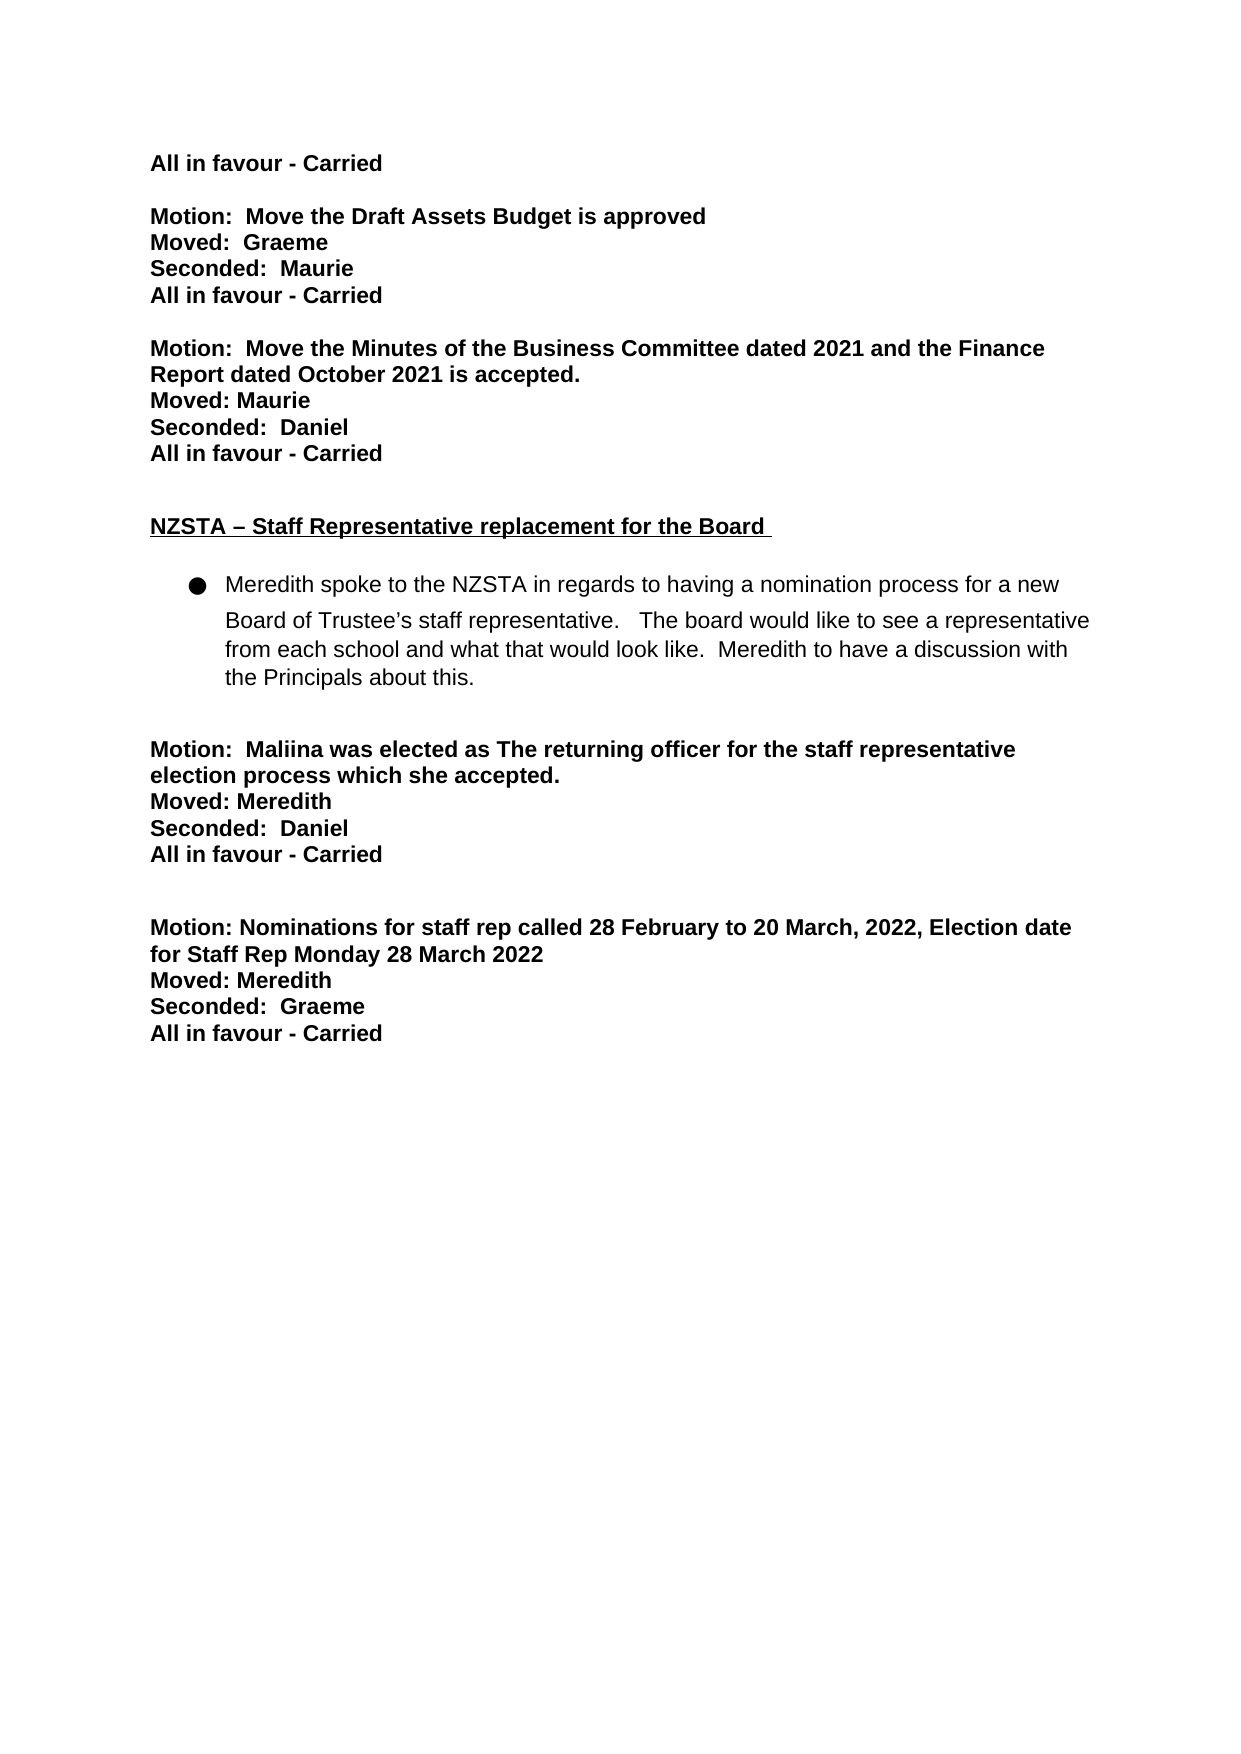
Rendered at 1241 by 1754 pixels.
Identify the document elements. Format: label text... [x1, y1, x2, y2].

text NZSTA – Staff Representative replacement for the Board [150, 513, 1090, 539]
text Moved: Maurie [150, 387, 1090, 413]
text Moved: Meredith [150, 788, 1090, 815]
text Motion: Move the Minutes of the Business Committee dated 2021 and the Finance Report dated October 2021 is accepted. [150, 334, 1090, 387]
text All in favour - Carried [150, 841, 1090, 867]
text Seconded: Daniel [150, 413, 1090, 440]
text Seconded: Graeme [150, 993, 1090, 1020]
text Moved: Meredith [150, 967, 1090, 993]
text Motion: Nominations for staff rep called 28 February to 20 March, 2022, Election date for Staff Rep Monday 28 March 2022 [150, 914, 1090, 967]
list Meredith spoke to the NZSTA in regards to having a nomination process for a new Board of Trustee’s staff representative. The board would like to see a representative from each school and what that would look like. Meredith to have a discussion with the Principals about this. [187, 558, 1090, 691]
text All in favour - Carried [150, 1020, 1090, 1046]
text All in favour - Carried [150, 282, 1090, 308]
text All in favour - Carried [150, 150, 1090, 176]
text Seconded: Daniel [150, 815, 1090, 841]
text All in favour - Carried [150, 440, 1090, 466]
text Seconded: Maurie [150, 255, 1090, 282]
text Motion: Maliina was elected as The returning officer for the staff representative election process which she accepted. [150, 736, 1090, 788]
text Moved: Graeme [150, 229, 1090, 255]
text Motion: Move the Draft Assets Budget is approved [150, 203, 1090, 229]
